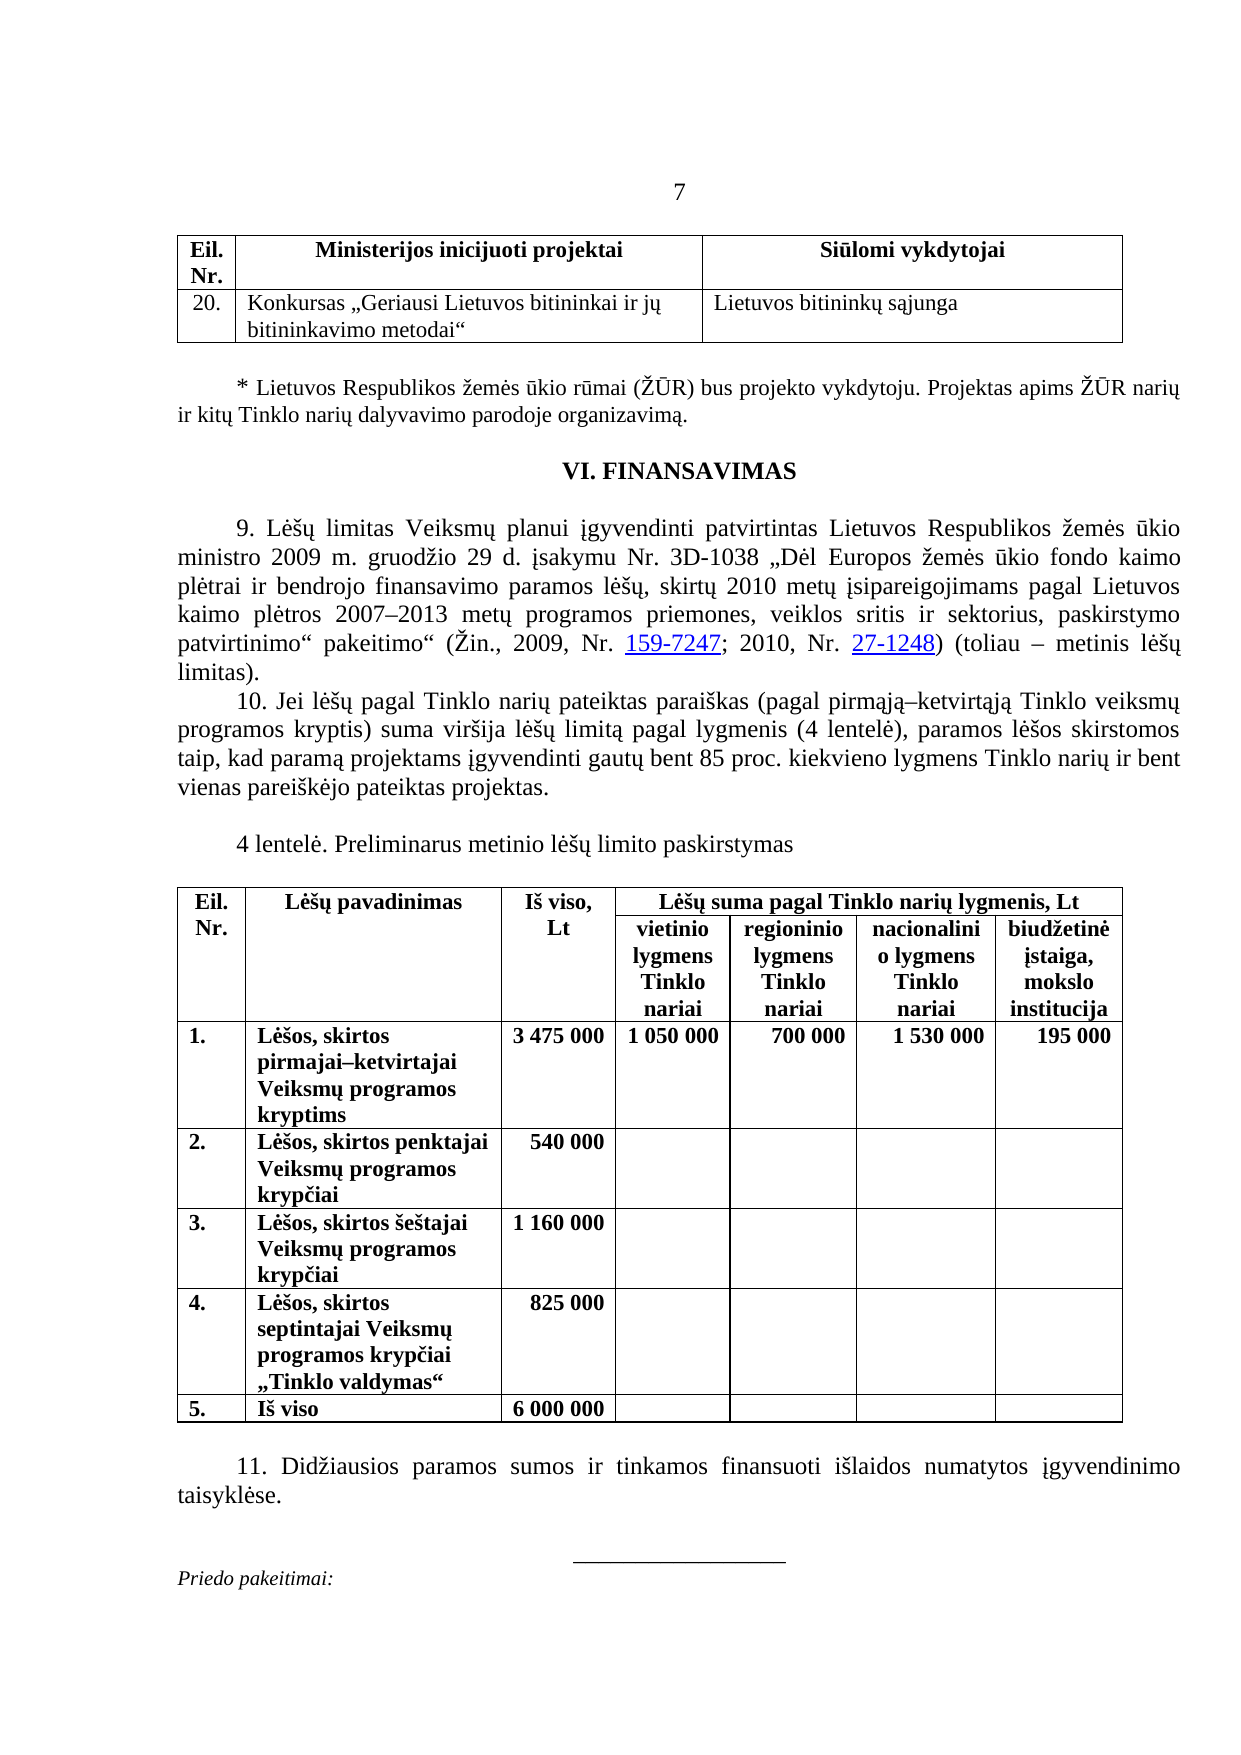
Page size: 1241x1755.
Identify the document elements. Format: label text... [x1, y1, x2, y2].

table_cell Lėšos, skirtos pirmajai–ketvirtajai Veiksmų programos kryptims [246, 1022, 501, 1127]
table_header Lėšų suma pagal Tinklo narių lygmenis, Lt [616, 888, 1122, 914]
table_cell [616, 1129, 729, 1207]
text 4 lentelė. Preliminarus metinio lėšų limito paskirstymas [177, 829, 1181, 858]
table_cell [996, 1209, 1122, 1288]
table_header Eil. Nr. [178, 888, 245, 1021]
table_cell [731, 1289, 856, 1394]
table_cell 2. [178, 1129, 245, 1207]
text Priedo pakeitimai: [177, 1566, 1181, 1590]
table_header Lėšų pavadinimas [246, 888, 501, 1021]
table_cell 195 000 [996, 1022, 1122, 1127]
table_cell [857, 1129, 995, 1207]
table_cell 3 475 000 [502, 1022, 615, 1127]
table_header Ministerijos inicijuoti projektai [236, 236, 702, 288]
table_cell [731, 1395, 856, 1421]
text 9. Lėšų limitas Veiksmų planui įgyvendinti patvirtintas Lietuvos Respublikos žemės ūkio ministro 2009 m. gruodžio 29 d. įsakymu Nr. 3D-1038 „Dėl Europos žemės ūkio fondo kaimo plėtrai ir bendrojo finansavimo paramos lėšų, skirtų 2010 metų įsipareigojimams pagal Lietuvos kaimo plėtros 2007–2013 metų programos priemones, veiklos sritis ir sektorius, paskirstymo patvirtinimo“ pakeitimo“ (Žin., 2009, Nr. 159-7247; 2010, Nr. 27-1248) (toliau – metinis lėšų limitas). [177, 513, 1181, 686]
table_cell 1. [178, 1022, 245, 1127]
table_cell [857, 1289, 995, 1394]
table_cell Lėšos, skirtos šeštajai Veiksmų programos krypčiai [246, 1209, 501, 1288]
table_cell Lietuvos bitininkų sąjunga [703, 290, 1122, 342]
table_cell 1 050 000 [616, 1022, 729, 1127]
table_cell Lėšos, skirtos penktajai Veiksmų programos krypčiai [246, 1129, 501, 1207]
text 10. Jei lėšų pagal Tinklo narių pateiktas paraiškas (pagal pirmąją–ketvirtąją Tinklo veiksmų programos kryptis) suma viršija lėšų limitą pagal lygmenis (4 lentelė), paramos lėšos skirstomos taip, kad paramą projektams įgyvendinti gautų bent 85 proc. kiekvieno lygmens Tinklo narių ir bent vienas pareiškėjo pateiktas projektas. [177, 686, 1181, 801]
table_header Iš viso, Lt [502, 888, 615, 1021]
table_cell biudžetinė įstaiga, mokslo institucija [996, 916, 1122, 1021]
table_cell [857, 1209, 995, 1288]
table_cell 4. [178, 1289, 245, 1394]
table_cell 20. [178, 290, 235, 342]
table_cell 540 000 [502, 1129, 615, 1207]
table_cell [731, 1209, 856, 1288]
table_cell 1 530 000 [857, 1022, 995, 1127]
table_header Eil. Nr. [178, 236, 235, 288]
table_cell [996, 1129, 1122, 1207]
table_cell [996, 1395, 1122, 1421]
table_cell 825 000 [502, 1289, 615, 1394]
table_cell nacionalinio lygmens Tinklo nariai [857, 916, 995, 1021]
table_header Siūlomi vykdytojai [703, 236, 1122, 288]
text * Lietuvos Respublikos žemės ūkio rūmai (ŽŪR) bus projekto vykdytoju. Projektas apims ŽŪR narių ir kitų Tinklo narių dalyvavimo parodoje organizavimą. [177, 372, 1181, 427]
table_cell [616, 1209, 729, 1288]
table_cell [731, 1129, 856, 1207]
table_cell 6 000 000 [502, 1395, 615, 1421]
table_cell 5. [178, 1395, 245, 1421]
table_cell regioninio lygmens Tinklo nariai [731, 916, 856, 1021]
text 11. Didžiausios paramos sumos ir tinkamos finansuoti išlaidos numatytos įgyvendinimo taisyklėse. [177, 1451, 1181, 1509]
table_cell 700 000 [731, 1022, 856, 1127]
table_cell [996, 1289, 1122, 1394]
table_cell [857, 1395, 995, 1421]
text _________________ [177, 1537, 1181, 1566]
table_cell Iš viso [246, 1395, 501, 1421]
table_cell Lėšos, skirtos septintajai Veiksmų programos krypčiai „Tinklo valdymas“ [246, 1289, 501, 1394]
table_cell vietinio lygmens Tinklo nariai [616, 916, 729, 1021]
table_cell 1 160 000 [502, 1209, 615, 1288]
table_cell Konkursas „Geriausi Lietuvos bitininkai ir jų bitininkavimo metodai“ [236, 290, 702, 342]
text VI. FINANSAVIMAS [103, 456, 1181, 484]
table_cell [616, 1289, 729, 1394]
table_cell [616, 1395, 729, 1421]
table_cell 3. [178, 1209, 245, 1288]
